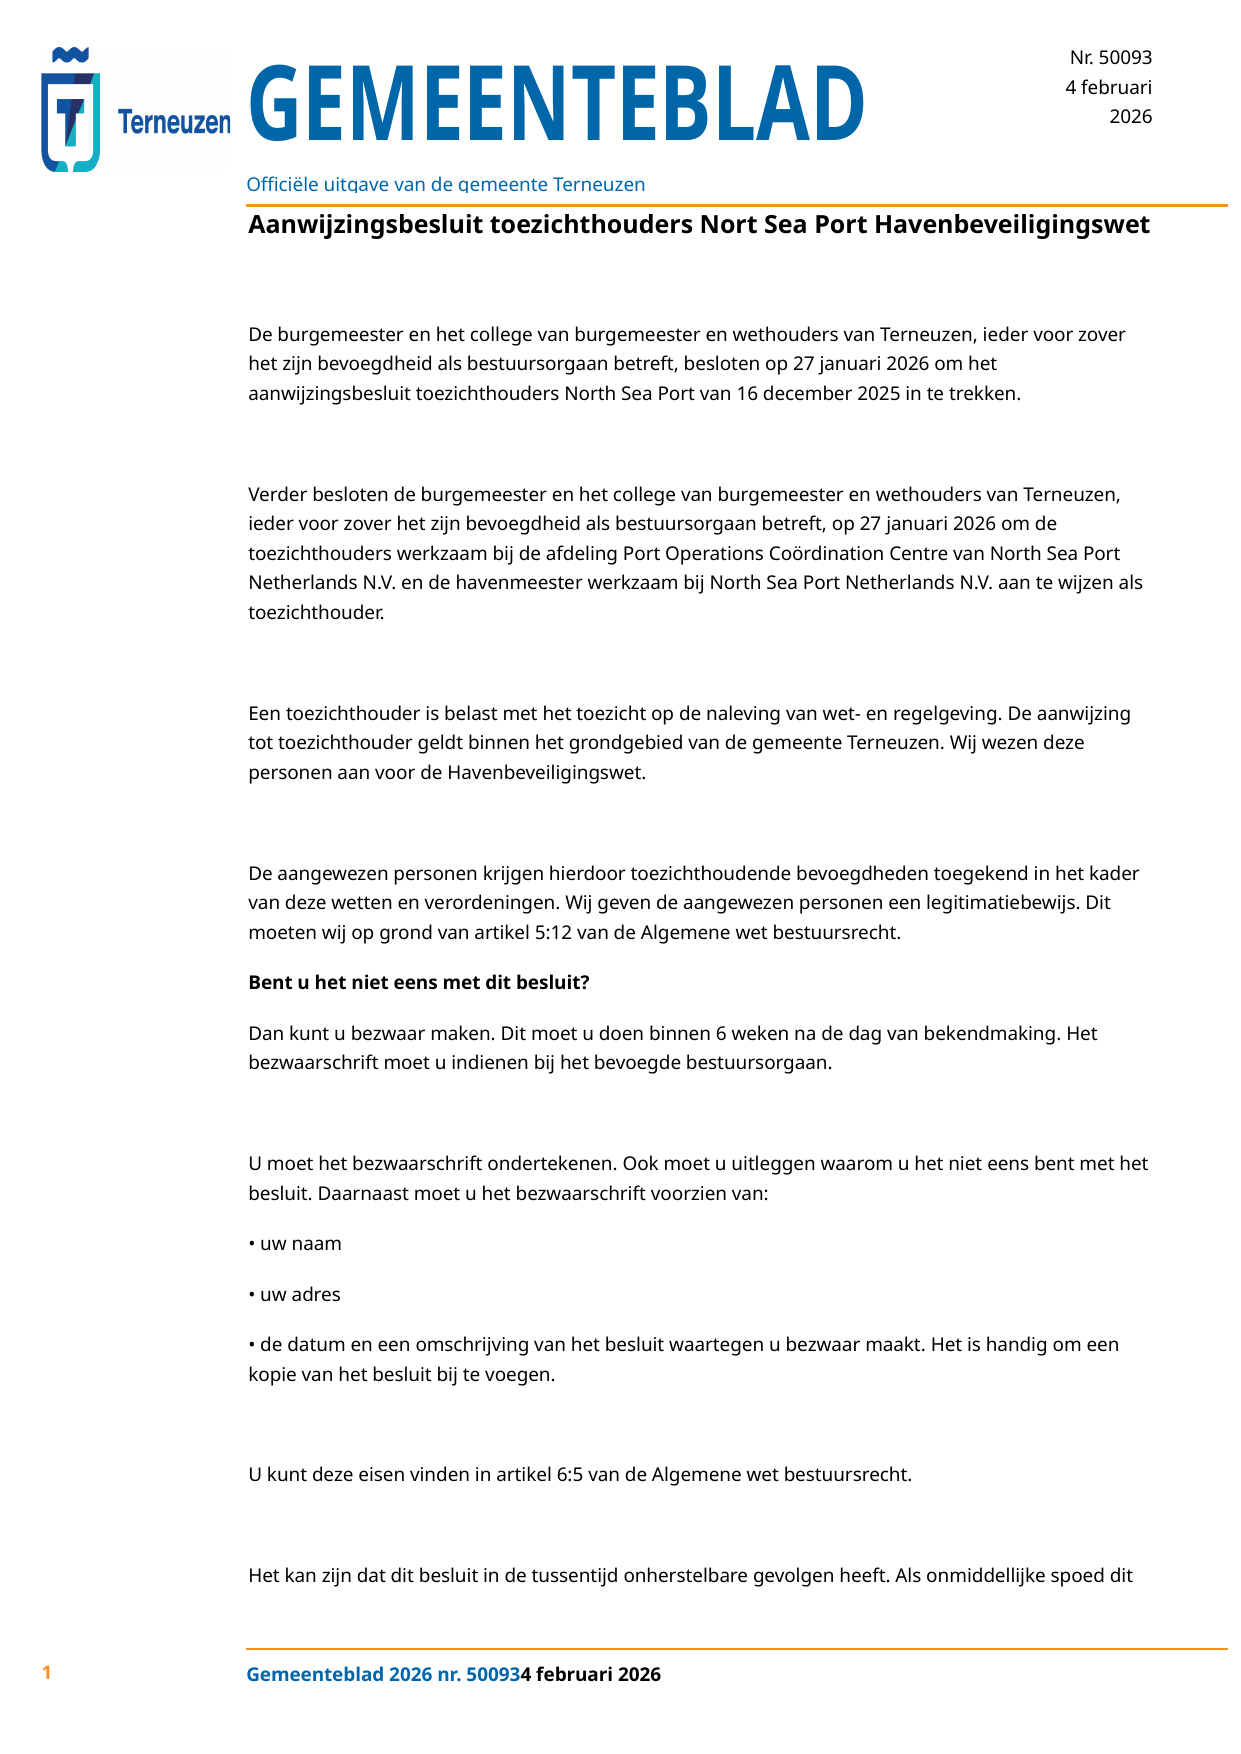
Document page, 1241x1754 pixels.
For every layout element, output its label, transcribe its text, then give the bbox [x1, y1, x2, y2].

text U moet het bezwaarschrift ondertekenen. Ook moet u uitleggen waarom u het niet eens bent met het besluit. Daarnaast moet u het bezwaarschrift voorzien van: [248, 1150, 1152, 1206]
text • uw naam [248, 1230, 1152, 1256]
text Dan kunt u bezwaar maken. Dit moet u doen binnen 6 weken na de dag van bekendmaking. Het bezwaarschrift moet u indienen bij het bevoegde bestuursorgaan. [248, 1020, 1152, 1075]
text De burgemeester en het college van burgemeester en wethouders van Terneuzen, ieder voor zover het zijn bevoegdheid als bestuursorgaan betreft, besloten op 27 januari 2026 om het aanwijzingsbesluit toezichthouders North Sea Port van 16 december 2025 in te trekken. [248, 321, 1152, 406]
text Aanwijzingsbesluit toezichthouders Nort Sea Port Havenbeveiligingswet [248, 207, 1152, 241]
text • uw adres [248, 1281, 1152, 1306]
text Bent u het niet eens met dit besluit? [248, 969, 1152, 995]
text Verder besloten de burgemeester en het college van burgemeester en wethouders van Terneuzen, ieder voor zover het zijn bevoegdheid als bestuursorgaan betreft, op 27 januari 2026 om de toezichthouders werkzaam bij de afdeling Port Operations Coördination Centre van North Sea Port Netherlands N.V. en de havenmeester werkzaam bij North Sea Port Netherlands N.V. aan te wijzen als toezichthouder. [248, 481, 1152, 625]
text U kunt deze eisen vinden in artikel 6:5 van de Algemene wet bestuursrecht. [248, 1462, 1152, 1487]
picture [41, 47, 231, 172]
text • de datum en een omschrijving van het besluit waartegen u bezwaar maakt. Het is handig om een kopie van het besluit bij te voegen. [248, 1331, 1152, 1386]
text Een toezichthouder is belast met het toezicht op de naleving van wet- en regelgeving. De aanwijzing tot toezichthouder geldt binnen het grondgebied van de gemeente Terneuzen. Wij wezen deze personen aan voor de Havenbeveiligingswet. [248, 700, 1152, 785]
text Het kan zijn dat dit besluit in de tussentijd onherstelbare gevolgen heeft. Als onmiddellijke spoed dit [248, 1562, 1152, 1588]
text De aangewezen personen krijgen hierdoor toezichthoudende bevoegdheden toegekend in het kader van deze wetten en verordeningen. Wij geven de aangewezen personen een legitimatiebewijs. Dit moeten wij op grond van artikel 5:12 van de Algemene wet bestuursrecht. [248, 860, 1152, 945]
